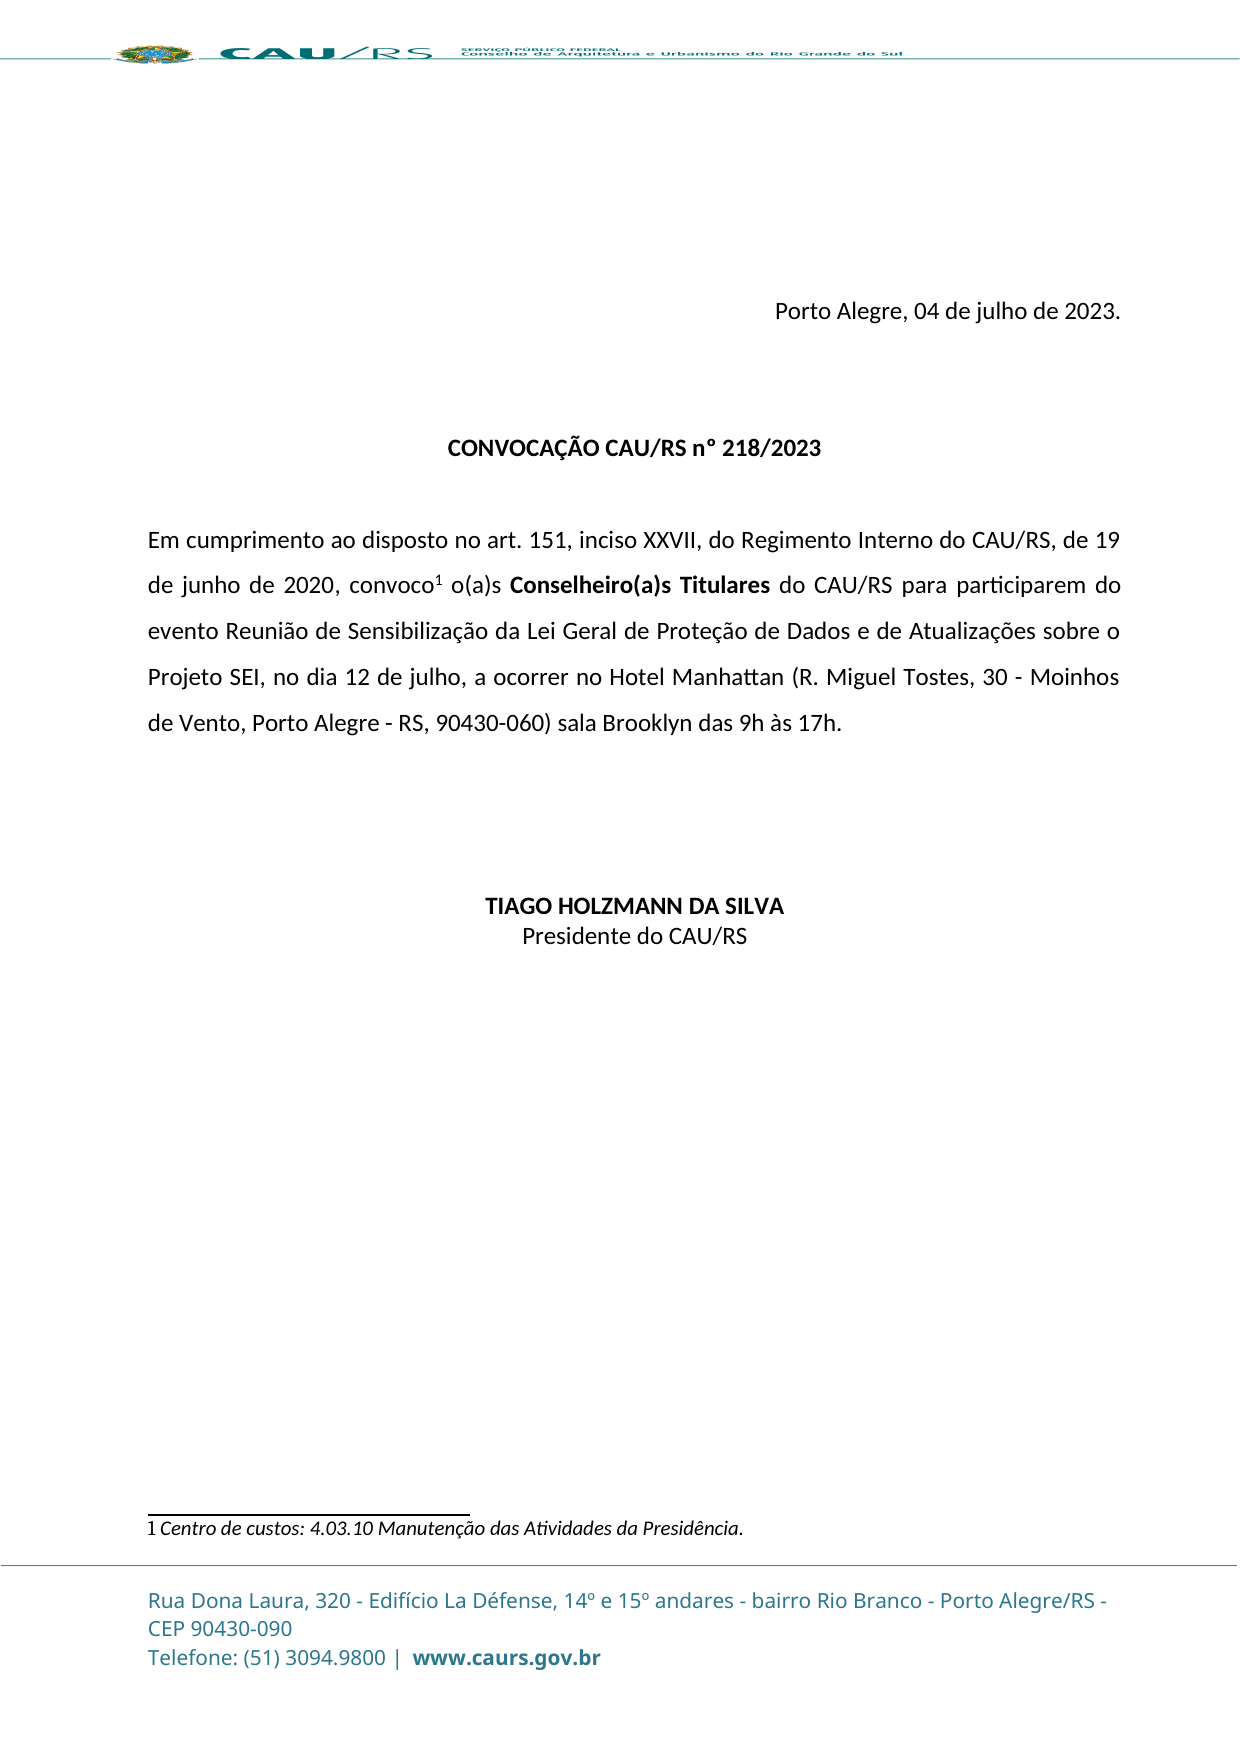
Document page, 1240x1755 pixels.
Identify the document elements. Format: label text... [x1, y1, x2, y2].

text Porto Alegre, 04 de julho de 2023. [148, 295, 1121, 326]
text TIAGO HOLZMANN DA SILVA [148, 890, 1121, 920]
text Em cumprimento ao disposto no art. 151, inciso XXVII, do Regimento Interno do CAU/RS, de 19 de junho de 2020, convoco o(a)s Conselheiro(a)s Titulares do CAU/RS para participarem do evento Reunião de Sensibilização da Lei Geral de Proteção de Dados e de Atualizações sobre o Projeto SEI, no dia 12 de julho, a ocorrer no Hotel Manhattan (R. Miguel Tostes, 30 - Moinhos de Vento, Porto Alegre - RS, 90430-060) sala Brooklyn das 9h às 17h. [148, 524, 1121, 737]
text Centro de custos: 4.03.10 Manutenção das Atividades da Presidência. [148, 1515, 1121, 1540]
text Presidente do CAU/RS [148, 920, 1121, 951]
text CONVOCAÇÃO CAU/RS nº 218/2023 [148, 432, 1121, 463]
